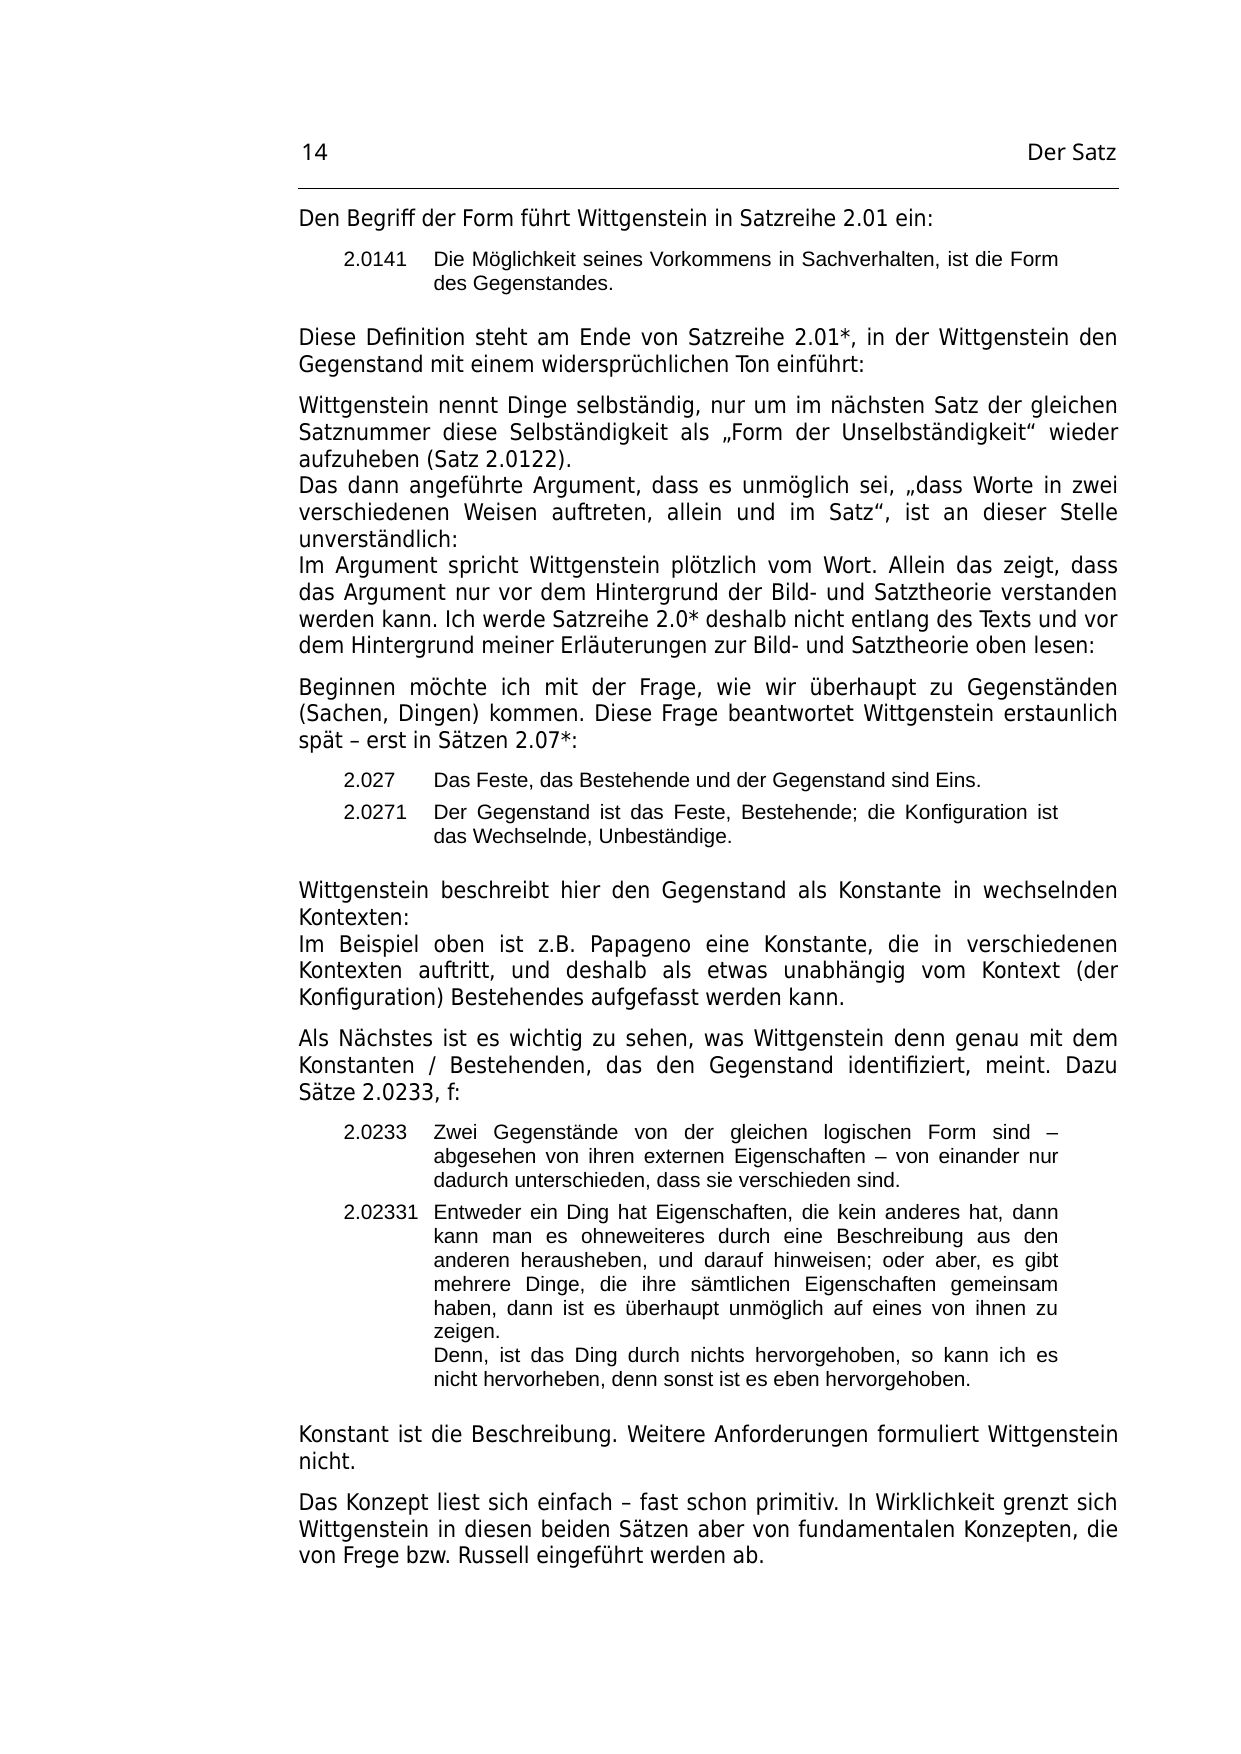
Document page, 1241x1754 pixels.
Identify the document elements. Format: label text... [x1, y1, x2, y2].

text Im Beispiel oben ist z.B. Papageno eine Konstante, die in verschiedenen Kontexten auftritt, und deshalb als etwas unabhängig vom Kontext (der Konfiguration) Bestehendes aufgefasst werden kann. [298, 931, 1119, 1011]
text 2.0271 Der Gegenstand ist das Feste, Bestehende; die Konfiguration ist das Wechselnde, Unbeständige. [343, 800, 1059, 848]
text Im Argument spricht Wittgenstein plötzlich vom Wort. Allein das zeigt, dass das Argument nur vor dem Hintergrund der Bild- und Satztheorie verstanden werden kann. Ich werde Satzreihe 2.0* deshalb nicht entlang des Texts und vor dem Hintergrund meiner Erläuterungen zur Bild- und Satztheorie oben lesen: [298, 552, 1119, 659]
text Konstant ist die Beschreibung. Weitere Anforderungen formuliert Wittgenstein nicht. [298, 1421, 1119, 1475]
text Wittgenstein beschreibt hier den Gegenstand als Konstante in wechselnden Kontexten: [298, 878, 1119, 931]
text Das Konzept liest sich einfach – fast schon primitiv. In Wirklichkeit grenzt sich Wittgenstein in diesen beiden Sätzen aber von fundamentalen Konzepten, die von Frege bzw. Russell eingeführt werden ab. [298, 1489, 1119, 1569]
text 2.02331 Entweder ein Ding hat Eigenschaften, die kein anderes hat, dann kann man es ohneweiteres durch eine Beschreibung aus den anderen herausheben, und darauf hinweisen; oder aber, es gibt mehrere Dinge, die ihre sämtlichen Eigenschaften gemeinsam haben, dann ist es überhaupt unmöglich auf eines von ihnen zu zeigen. [343, 1199, 1059, 1343]
text 2.0141 Die Möglichkeit seines Vorkommens in Sachverhalten, ist die Form des Gegenstandes. [343, 247, 1059, 294]
text Den Begriff der Form führt Wittgenstein in Satzreihe 2.01 ein: [298, 205, 1119, 232]
text Denn, ist das Ding durch nichts hervorgehoben, so kann ich es nicht hervorheben, denn sonst ist es eben hervorgehoben. [433, 1343, 1059, 1391]
text Wittgenstein nennt Dinge selbständig, nur um im nächsten Satz der gleichen Satznummer diese Selbständigkeit als „Form der Unselbständigkeit“ wieder aufzuheben (Satz 2.0122). [298, 392, 1119, 472]
text 2.0233 Zwei Gegenstände von der gleichen logischen Form sind – abgesehen von ihren externen Eigenschaften – von einander nur dadurch unterschieden, dass sie verschieden sind. [343, 1120, 1059, 1192]
text Das dann angeführte Argument, dass es unmöglich sei, „dass Worte in zwei verschiedenen Weisen auftreten, allein und im Satz“, ist an dieser Stelle unverständlich: [298, 472, 1119, 552]
text Beginnen möchte ich mit der Frage, wie wir überhaupt zu Gegenständen (Sachen, Dingen) kommen. Diese Frage beantwortet Wittgenstein erstaunlich spät – erst in Sätzen 2.07*: [298, 674, 1119, 754]
text 2.027 Das Feste, das Bestehende und der Gegenstand sind Eins. [343, 768, 1059, 792]
text Diese Definition steht am Ende von Satzreihe 2.01*, in der Wittgenstein den Gegenstand mit einem widersprüchlichen Ton einführt: [298, 324, 1119, 378]
text Als Nächstes ist es wichtig zu sehen, was Wittgenstein denn genau mit dem Konstanten / Bestehenden, das den Gegenstand identifiziert, meint. Dazu Sätze 2.0233, f: [298, 1026, 1119, 1106]
